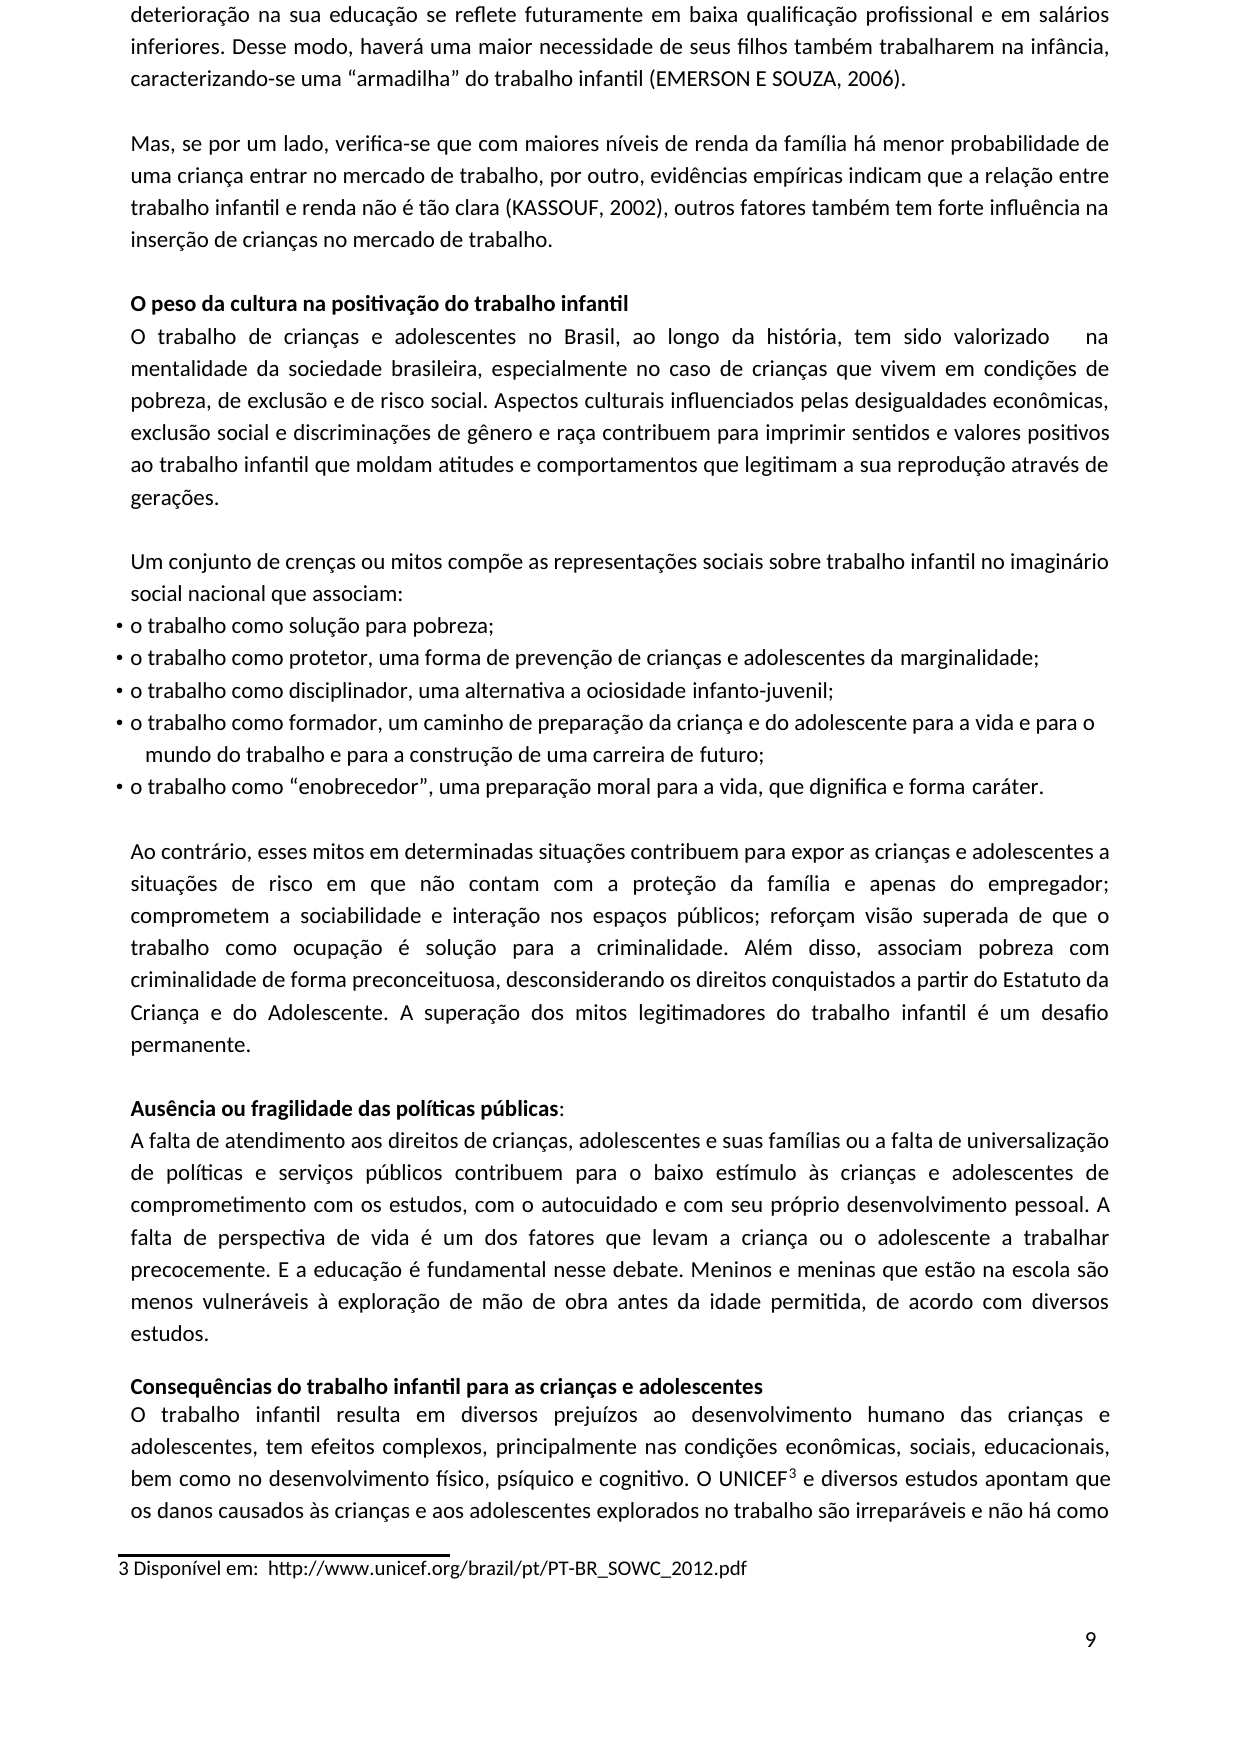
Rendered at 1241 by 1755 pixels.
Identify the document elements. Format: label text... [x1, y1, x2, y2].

text O trabalho infantil resulta em diversos prejuízos ao desenvolvimento humano das crianças e adolescentes, tem efeitos complexos, principalmente nas condições econômicas, sociais, educacionais, bem como no desenvolvimento físico, psíquico e cognitivo. O UNICEF e diversos estudos apontam que os danos causados às crianças e aos adolescentes explorados no trabalho são irreparáveis e não há como [130, 1400, 1111, 1524]
list o trabalho como disciplinador, uma alternativa a ociosidade infanto-juvenil; [115, 676, 1122, 704]
text Mas, se por um lado, verifica-se que com maiores níveis de renda da família há menor probabilidade de uma criança entrar no mercado de trabalho, por outro, evidências empíricas indicam que a relação entre trabalho infantil e renda não é tão clara (KASSOUF, 2002), outros fatores também tem forte influência na inserção de crianças no mercado de trabalho. [130, 129, 1111, 253]
text A falta de atendimento aos direitos de crianças, adolescentes e suas famílias ou a falta de universalização de políticas e serviços públicos contribuem para o baixo estímulo às crianças e adolescentes de comprometimento com os estudos, com o autocuidado e com seu próprio desenvolvimento pessoal. A falta de perspectiva de vida é um dos fatores que levam a criança ou o adolescente a trabalhar precocemente. E a educação é fundamental nesse debate. Meninos e meninas que estão na escola são menos vulneráveis à exploração de mão de obra antes da idade permitida, de acordo com diversos estudos. [130, 1126, 1111, 1347]
list o trabalho como solução para pobreza; [115, 611, 1122, 639]
text Um conjunto de crenças ou mitos compõe as representações sociais sobre trabalho infantil no imaginário social nacional que associam: [130, 547, 1111, 607]
subtitle Ausência ou fragilidade das políticas públicas: [130, 1094, 1122, 1122]
list o trabalho como formador, um caminho de preparação da criança e do adolescente para a vida e para o mundo do trabalho e para a construção de uma carreira de futuro; [115, 708, 1111, 768]
list o trabalho como “enobrecedor”, uma preparação moral para a vida, que dignifica e forma caráter. [115, 772, 1122, 800]
text Ao contrário, esses mitos em determinadas situações contribuem para expor as crianças e adolescentes a situações de risco em que não contam com a proteção da família e apenas do empregador; comprometem a sociabilidade e interação nos espaços públicos; reforçam visão superada de que o trabalho como ocupação é solução para a criminalidade. Além disso, associam pobreza com criminalidade de forma preconceituosa, desconsiderando os direitos conquistados a partir do Estatuto da Criança e do Adolescente. A superação dos mitos legitimadores do trabalho infantil é um desafio permanente. [130, 837, 1111, 1058]
subtitle O peso da cultura na positivação do trabalho infantil [130, 289, 1122, 318]
text Disponível em: http://www.unicef.org/brazil/pt/PT-BR_SOWC_2012.pdf [118, 1556, 1122, 1581]
list o trabalho como protetor, uma forma de prevenção de crianças e adolescentes da marginalidade; [115, 643, 1122, 671]
text O trabalho de crianças e adolescentes no Brasil, ao longo da história, tem sido valorizado na mentalidade da sociedade brasileira, especialmente no caso de crianças que vivem em condições de pobreza, de exclusão e de risco social. Aspectos culturais influenciados pelas desigualdades econômicas, exclusão social e discriminações de gênero e raça contribuem para imprimir sentidos e valores positivos ao trabalho infantil que moldam atitudes e comportamentos que legitimam a sua reprodução através de gerações. [130, 322, 1111, 511]
subtitle Consequências do trabalho infantil para as crianças e adolescentes [130, 1372, 1122, 1400]
text deterioração na sua educação se reflete futuramente em baixa qualificação profissional e em salários inferiores. Desse modo, haverá uma maior necessidade de seus filhos também trabalharem na infância, caracterizando-se uma “armadilha” do trabalho infantil (EMERSON E SOUZA, 2006). [130, 0, 1111, 92]
